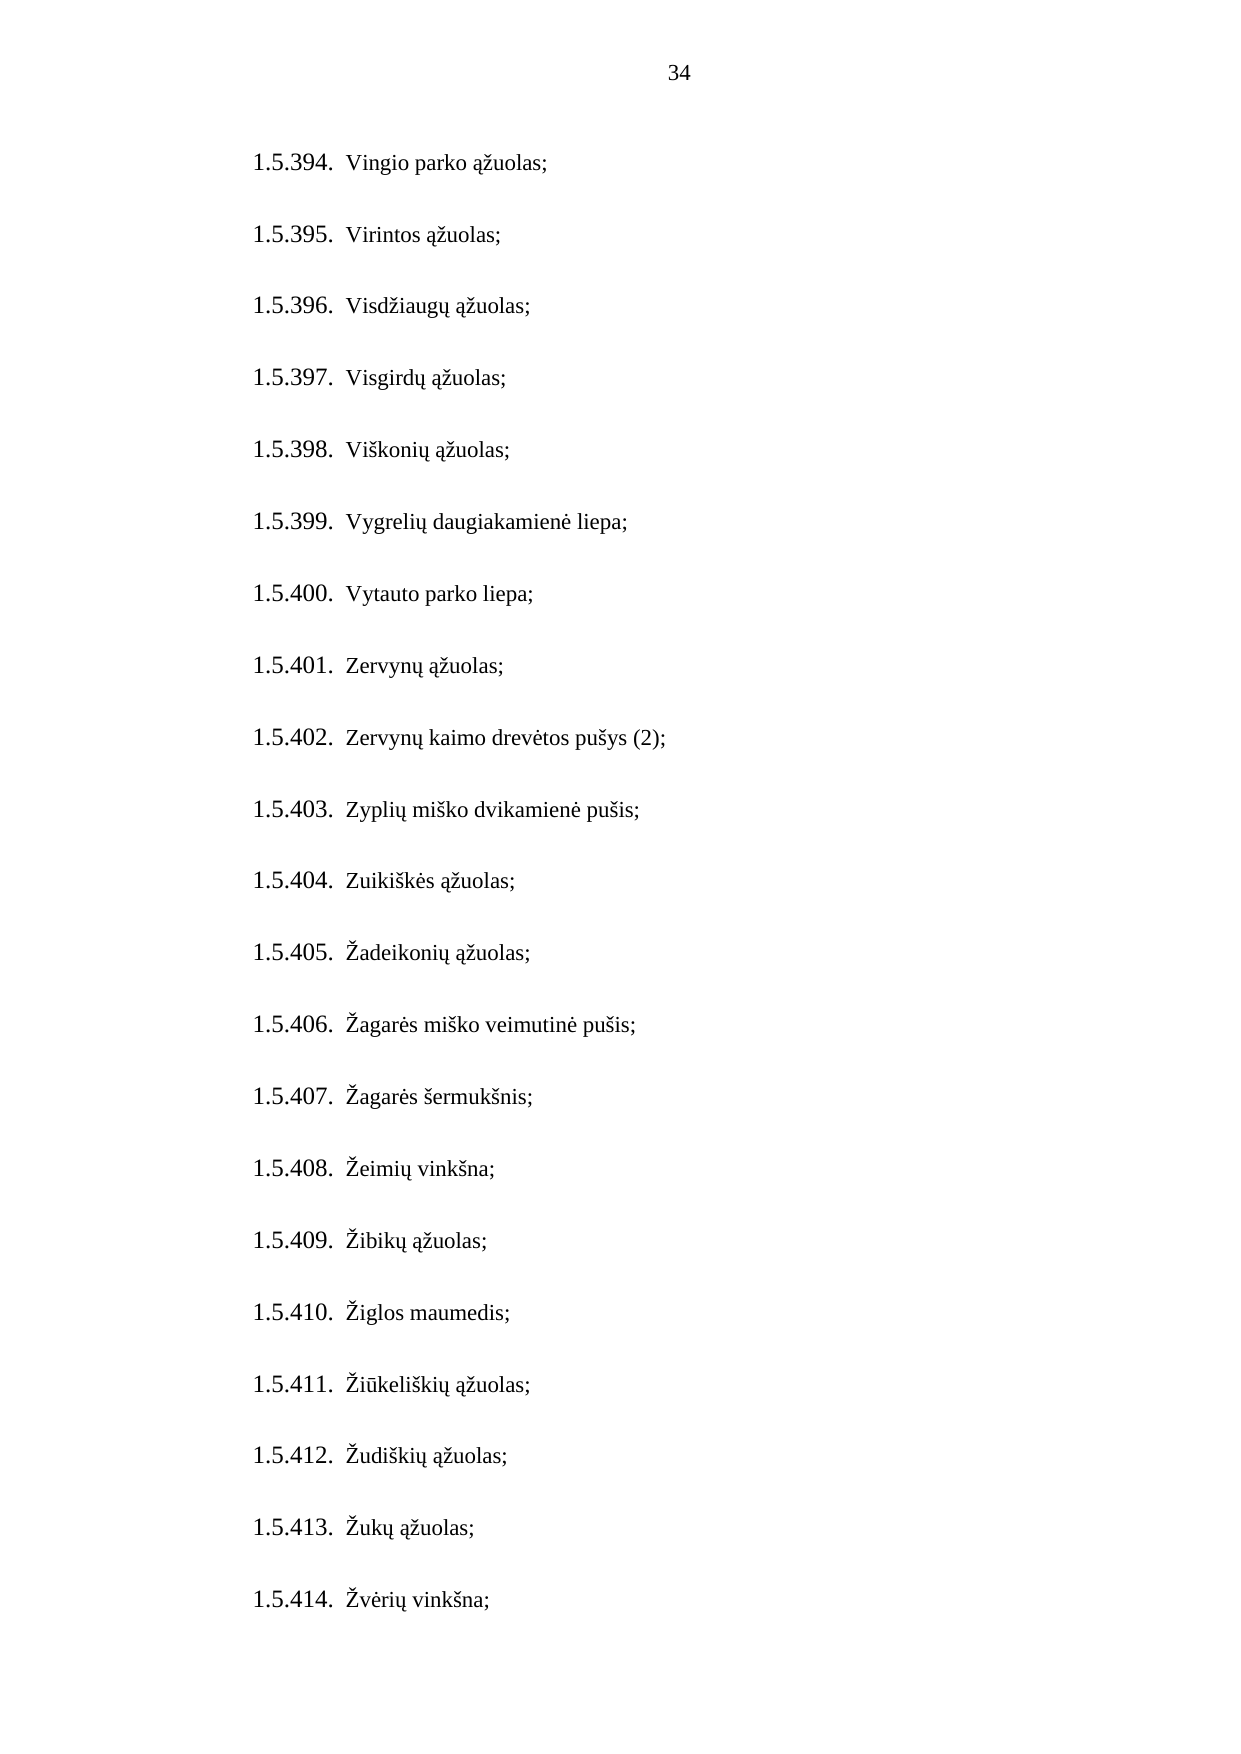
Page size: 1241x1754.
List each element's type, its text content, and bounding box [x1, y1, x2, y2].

text 1.5.414. Žvėrių vinkšna; [177, 1584, 1181, 1613]
text 1.5.403. Zyplių miško dvikamienė pušis; [177, 794, 1181, 822]
text 1.5.395. Virintos ąžuolas; [177, 219, 1181, 247]
text 1.5.397. Visgirdų ąžuolas; [177, 362, 1181, 391]
text 1.5.394. Vingio parko ąžuolas; [177, 147, 1181, 176]
text 1.5.413. Žukų ąžuolas; [177, 1512, 1181, 1541]
text 1.5.400. Vytauto parko liepa; [177, 578, 1181, 607]
text 1.5.396. Visdžiaugų ąžuolas; [177, 291, 1181, 319]
text 1.5.402. Zervynų kaimo drevėtos pušys (2); [177, 722, 1181, 751]
text 1.5.398. Viškonių ąžuolas; [177, 434, 1181, 463]
text 1.5.408. Žeimių vinkšna; [177, 1153, 1181, 1182]
text 1.5.407. Žagarės šermukšnis; [177, 1081, 1181, 1110]
text 1.5.404. Zuikiškės ąžuolas; [177, 866, 1181, 894]
text 1.5.409. Žibikų ąžuolas; [177, 1225, 1181, 1254]
text 1.5.399. Vygrelių daugiakamienė liepa; [177, 506, 1181, 535]
text 1.5.405. Žadeikonių ąžuolas; [177, 937, 1181, 966]
text 1.5.411. Žiūkeliškių ąžuolas; [177, 1369, 1181, 1397]
text 1.5.401. Zervynų ąžuolas; [177, 650, 1181, 679]
text 1.5.406. Žagarės miško veimutinė pušis; [177, 1009, 1181, 1038]
text 1.5.410. Žiglos maumedis; [177, 1297, 1181, 1326]
text 1.5.412. Žudiškių ąžuolas; [177, 1441, 1181, 1469]
